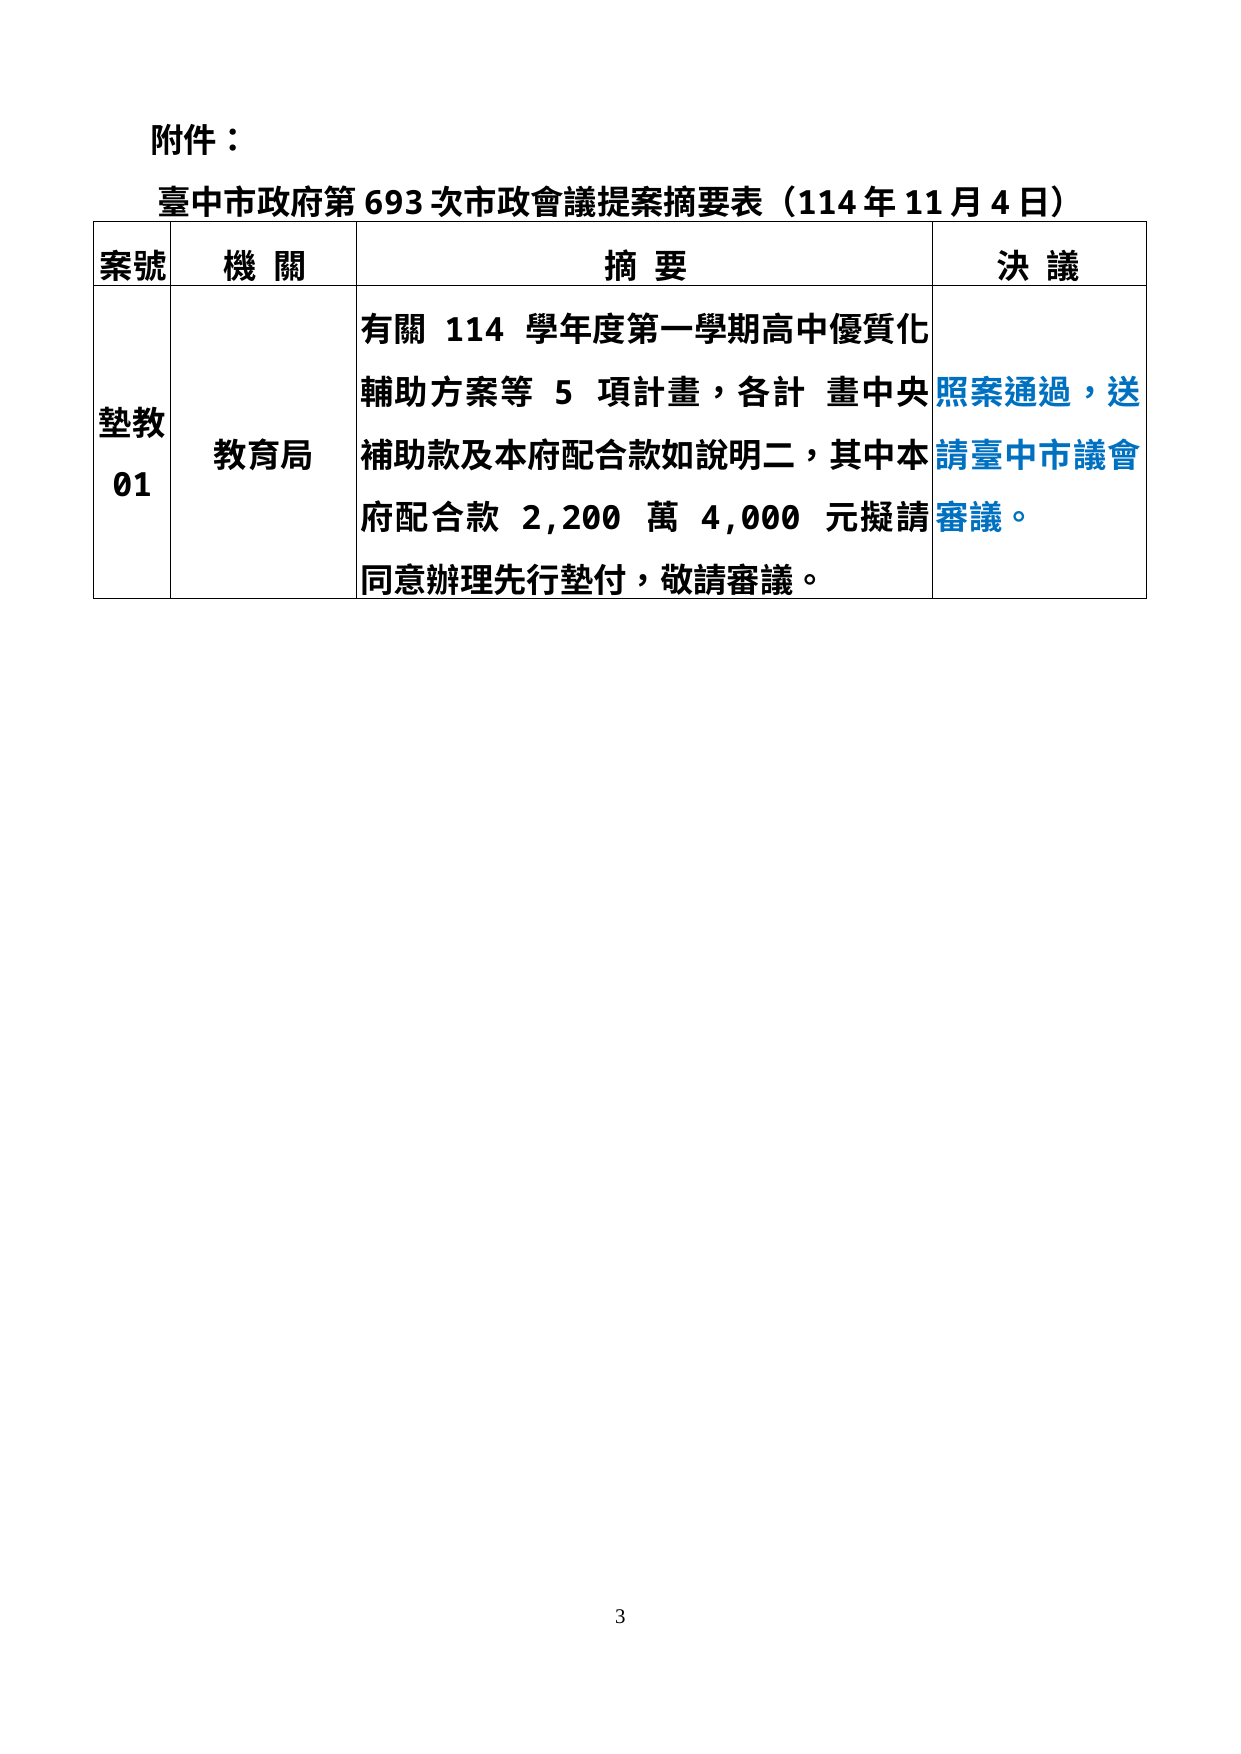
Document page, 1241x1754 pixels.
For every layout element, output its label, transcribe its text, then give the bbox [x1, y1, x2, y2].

table_header 機 關 [171, 222, 356, 285]
table_header 案號 [94, 222, 170, 285]
table_cell 教育局 [171, 286, 356, 598]
text 臺中市政府第693次市政會議提案摘要表（114年11月4日） [150, 159, 1090, 221]
table_cell 墊教01 [94, 286, 170, 598]
table_cell 有關 114 學年度第一學期高中優質化輔助方案等 5 項計畫，各計 畫中央補助款及本府配合款如說明二，其中本府配合款 2,200 萬 4,000 元擬請同意辦理先行墊付，敬請審議。 [357, 286, 932, 598]
table_header 決 議 [933, 222, 1146, 285]
table_cell 照案通過，送請臺中市議會審議。 [933, 286, 1146, 598]
table_header 摘 要 [357, 222, 932, 285]
text 附件： [150, 96, 1090, 159]
